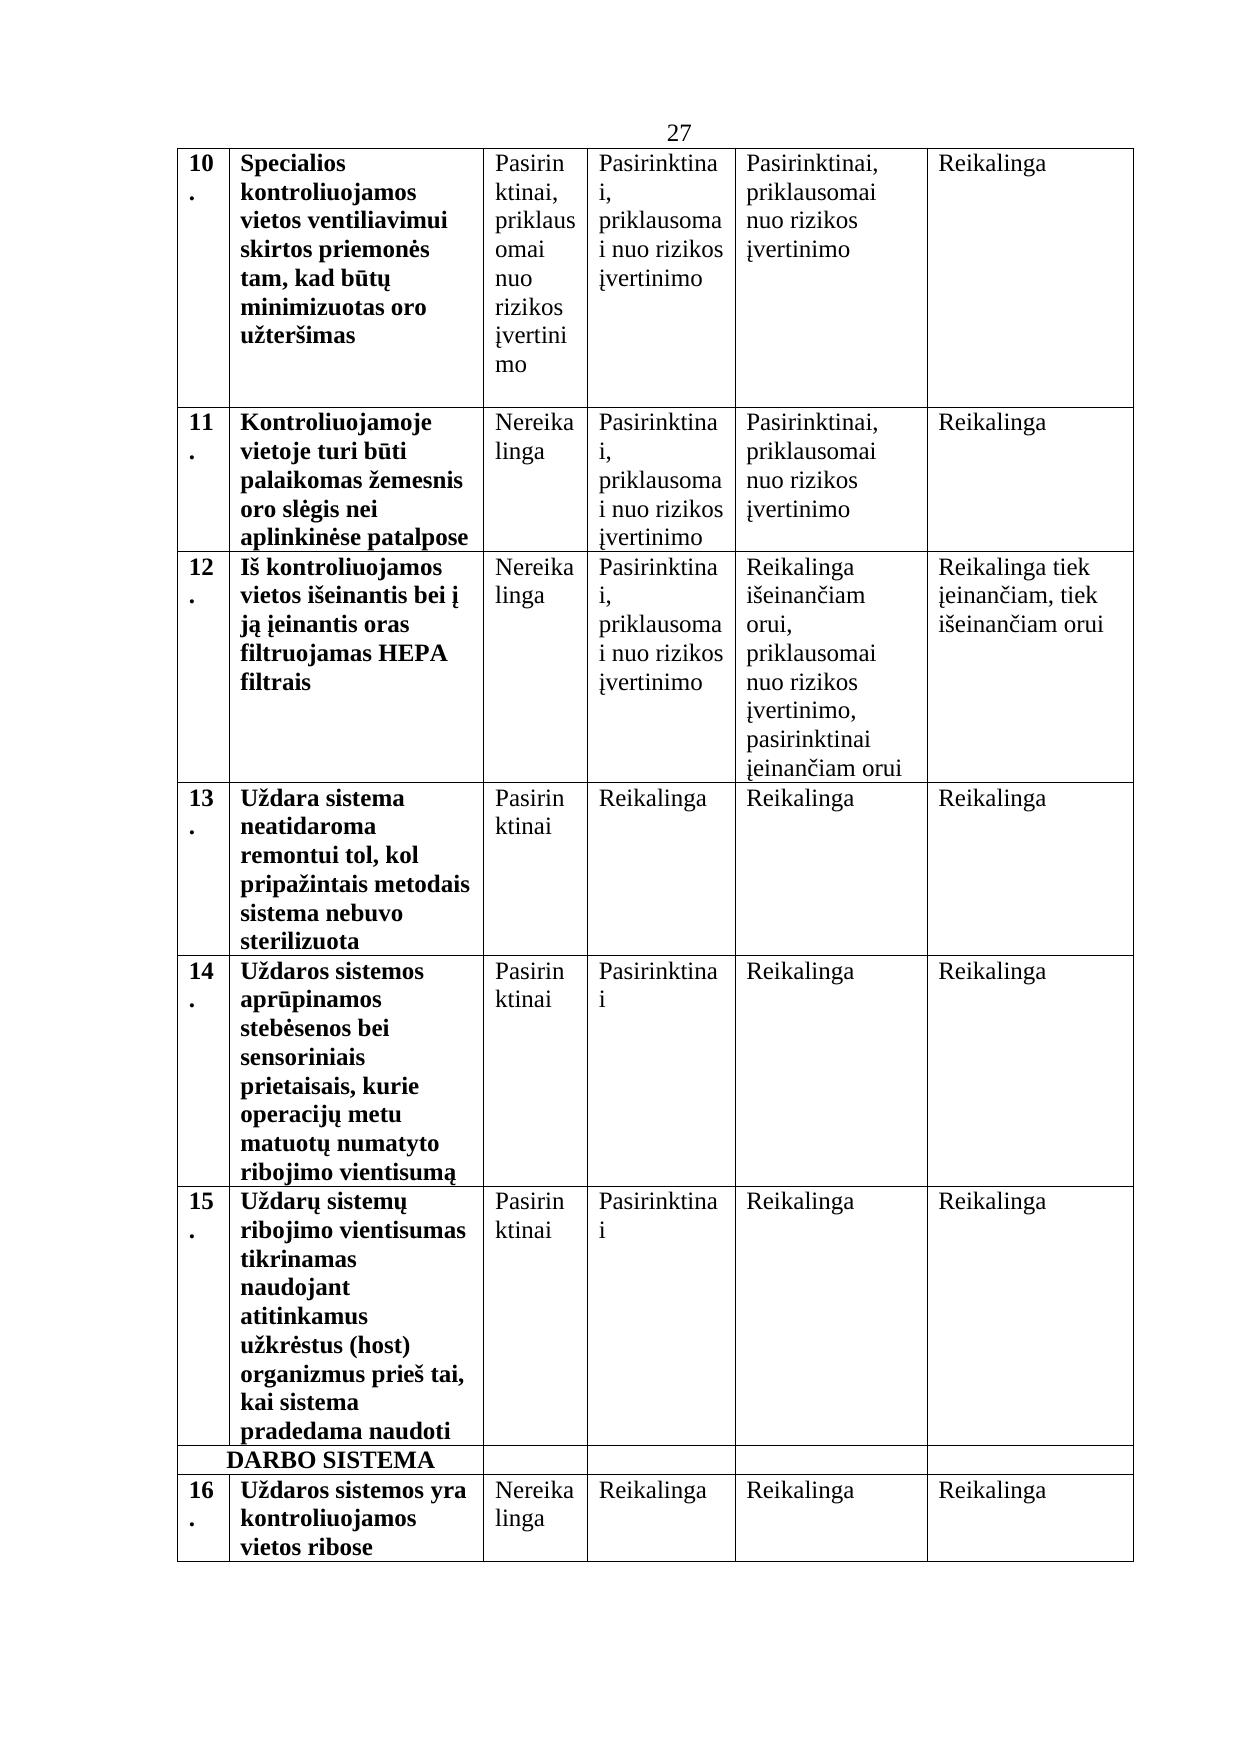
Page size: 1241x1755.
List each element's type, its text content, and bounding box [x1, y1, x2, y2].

table_cell Nereikalinga [484, 1475, 587, 1561]
table_cell 15. [178, 1187, 229, 1445]
table_cell Reikalinga [588, 783, 735, 955]
table_cell Specialios kontroliuojamos vietos ventiliavimui skirtos priemonės tam, kad būtų minimizuotas oro užteršimas [230, 149, 483, 407]
table_cell Pasirinktinai [484, 1187, 587, 1445]
table_cell Pasirinktinai, priklausomai nuo rizikos įvertinimo [588, 552, 735, 782]
table_cell Reikalinga [736, 956, 927, 1186]
table_cell Reikalinga [736, 783, 927, 955]
table_cell Uždaros sistemos aprūpinamos stebėsenos bei sensoriniais prietaisais, kurie operacijų metu matuotų numatyto ribojimo vientisumą [230, 956, 483, 1186]
table_cell Reikalinga [928, 783, 1133, 955]
table_cell Pasirinktinai [588, 956, 735, 1186]
table_cell Reikalinga [928, 1475, 1133, 1561]
table_cell [736, 1446, 927, 1474]
table_cell Uždaros sistemos yra kontroliuojamos vietos ribose [230, 1475, 483, 1561]
table_cell Pasirinktinai [588, 1187, 735, 1445]
table_cell [484, 1446, 587, 1474]
table_cell Reikalinga tiek įeinančiam, tiek išeinančiam orui [928, 552, 1133, 782]
table_cell Pasirinktinai [484, 956, 587, 1186]
table_cell Nereikalinga [484, 552, 587, 782]
table_cell Pasirinktinai [484, 783, 587, 955]
table_cell 13. [178, 783, 229, 955]
table_cell Reikalinga [736, 1187, 927, 1445]
table_cell Uždarų sistemų ribojimo vientisumas tikrinamas naudojant atitinkamus užkrėstus (host) organizmus prieš tai, kai sistema pradedama naudoti [230, 1187, 483, 1445]
table_cell 12. [178, 552, 229, 782]
table_cell Pasirinktinai, priklausomai nuo rizikos įvertinimo [588, 149, 735, 407]
table_cell Pasirinktinai, priklausomai nuo rizikos įvertinimo [736, 408, 927, 551]
table_cell [928, 1446, 1133, 1474]
table_cell Uždara sistema neatidaroma remontui tol, kol pripažintais metodais sistema nebuvo sterilizuota [230, 783, 483, 955]
table_cell 16. [178, 1475, 229, 1561]
table_cell Reikalinga [588, 1475, 735, 1561]
table_cell Reikalinga [928, 1187, 1133, 1445]
table_cell Iš kontroliuojamos vietos išeinantis bei į ją įeinantis oras filtruojamas HEPA filtrais [230, 552, 483, 782]
table_cell Darbo sistema [178, 1446, 483, 1474]
table_cell 14. [178, 956, 229, 1186]
table_cell 11. [178, 408, 229, 551]
table_cell Reikalinga [928, 408, 1133, 551]
table_cell Pasirinktinai, priklausomai nuo rizikos įvertinimo [484, 149, 587, 407]
table_cell 10. [178, 149, 229, 407]
table_cell [588, 1446, 735, 1474]
table_cell Pasirinktinai, priklausomai nuo rizikos įvertinimo [736, 149, 927, 407]
table_cell Reikalinga [928, 956, 1133, 1186]
table_cell Reikalinga [736, 1475, 927, 1561]
table_cell Nereikalinga [484, 408, 587, 551]
table_cell Reikalinga išeinančiam orui, priklausomai nuo rizikos įvertinimo, pasirinktinai įeinančiam orui [736, 552, 927, 782]
table_cell Pasirinktinai, priklausomai nuo rizikos įvertinimo [588, 408, 735, 551]
table_cell Kontroliuojamoje vietoje turi būti palaikomas žemesnis oro slėgis nei aplinkinėse patalpose [230, 408, 483, 551]
table_cell Reikalinga [928, 149, 1133, 407]
